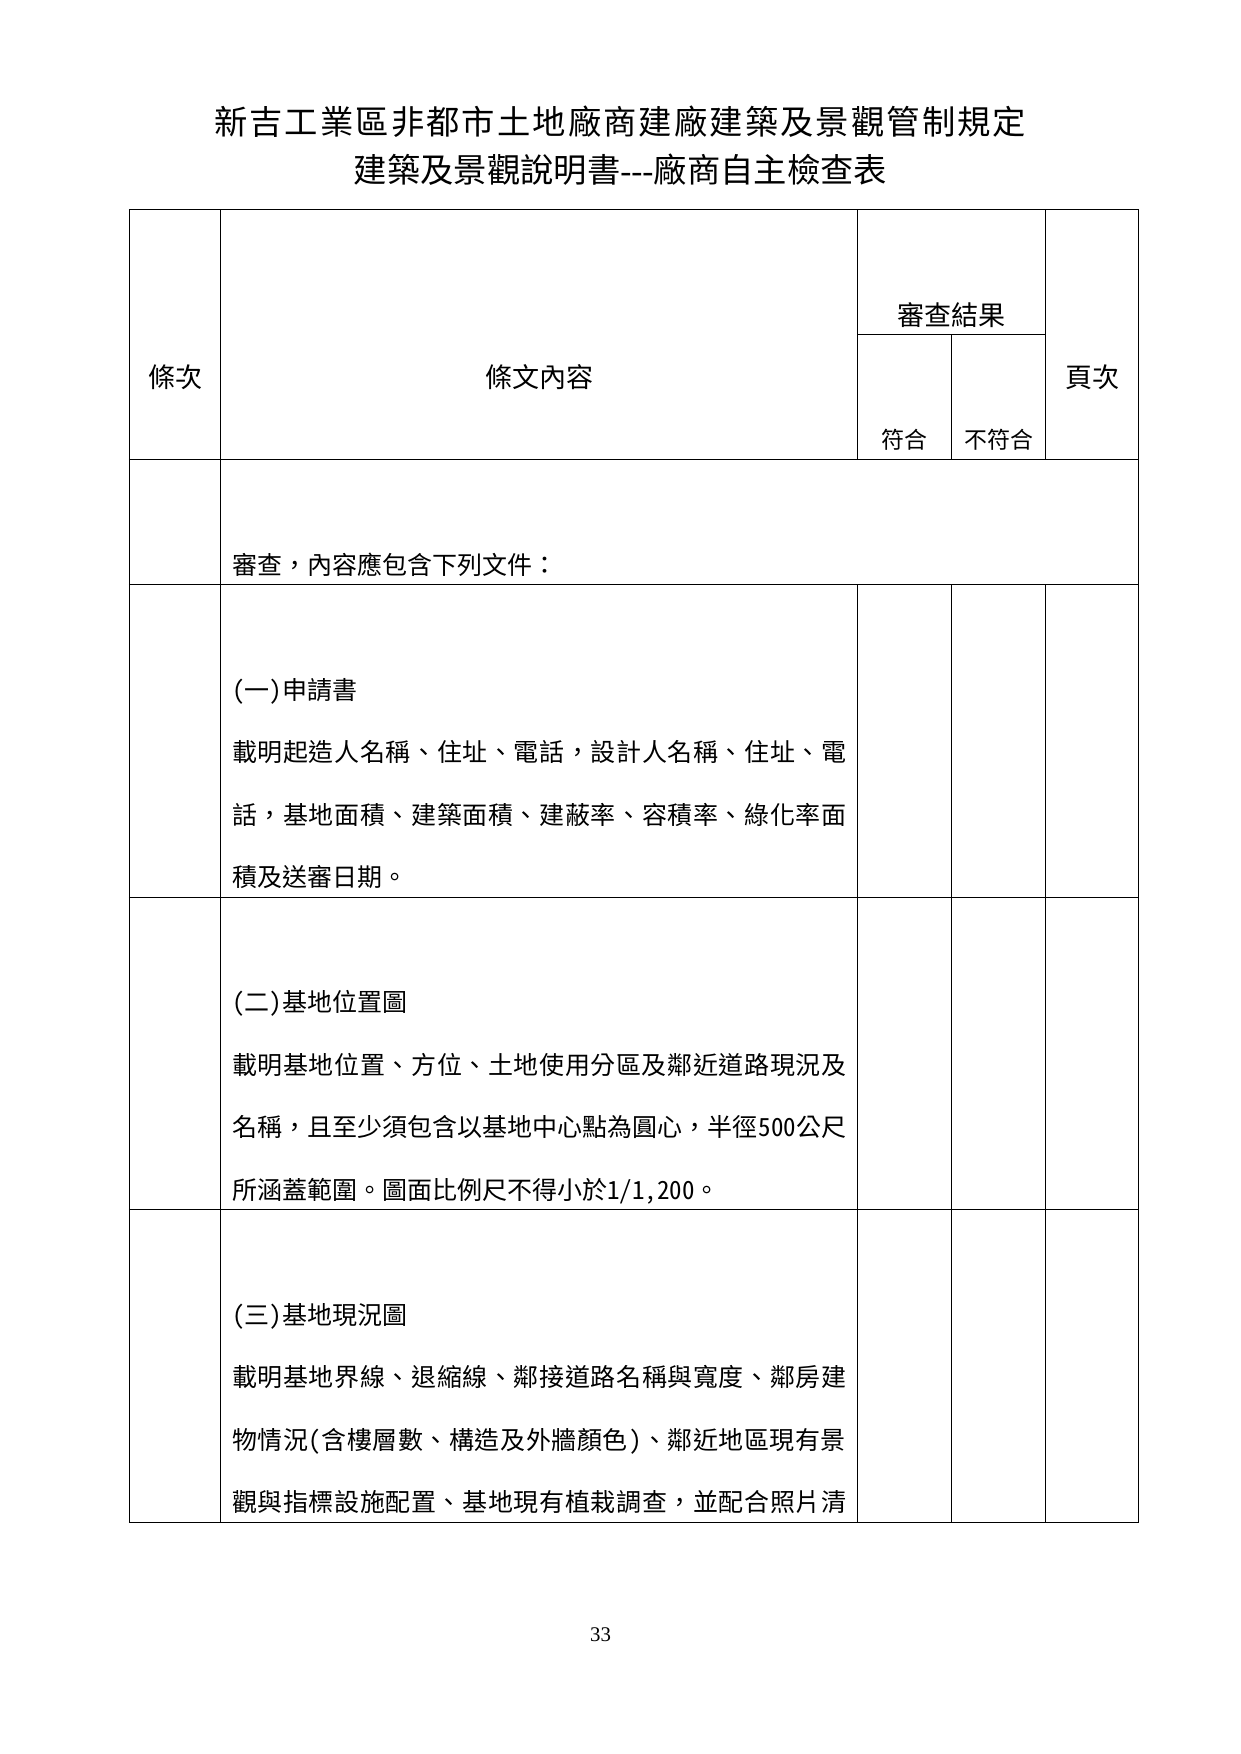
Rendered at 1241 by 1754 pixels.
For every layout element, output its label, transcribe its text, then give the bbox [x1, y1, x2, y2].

table_cell [130, 898, 220, 1209]
table_header 頁次 [1046, 210, 1138, 459]
table_cell (二)基地位置圖 載明基地位置、方位、土地使用分區及鄰近道路現況及名稱，且至少須包含以基地中心點為圓心，半徑500公尺所涵蓋範圍。圖面比例尺不得小於1/1,200。 [221, 898, 857, 1209]
table_cell 審查，內容應包含下列文件： [221, 460, 1138, 584]
table_cell 符合 [858, 335, 951, 459]
table_cell [130, 460, 220, 584]
table_header 條次 [130, 210, 220, 459]
table_cell (一)申請書 載明起造人名稱、住址、電話，設計人名稱、住址、電話，基地面積、建築面積、建蔽率、容積率、綠化率面積及送審日期。 [221, 585, 857, 897]
table_cell [858, 898, 951, 1209]
table_header 條文內容 [221, 210, 857, 459]
table_cell [1046, 585, 1138, 897]
table_header 審查結果 [858, 210, 1045, 334]
table_cell 不符合 [952, 335, 1045, 459]
table_cell (三)基地現況圖 載明基地界線、退縮線、鄰接道路名稱與寬度、鄰房建物情況(含樓層數、構造及外牆顏色)、鄰近地區現有景觀與指標設施配置、基地現有植栽調查，並配合照片清 [221, 1210, 857, 1522]
table_cell [130, 585, 220, 897]
table_cell [858, 1210, 951, 1522]
table_cell [130, 1210, 220, 1522]
table_cell [952, 898, 1045, 1209]
table_cell [1046, 1210, 1138, 1522]
table_cell [952, 585, 1045, 897]
table_cell [952, 1210, 1045, 1522]
table_cell [858, 585, 951, 897]
table_cell [1046, 898, 1138, 1209]
